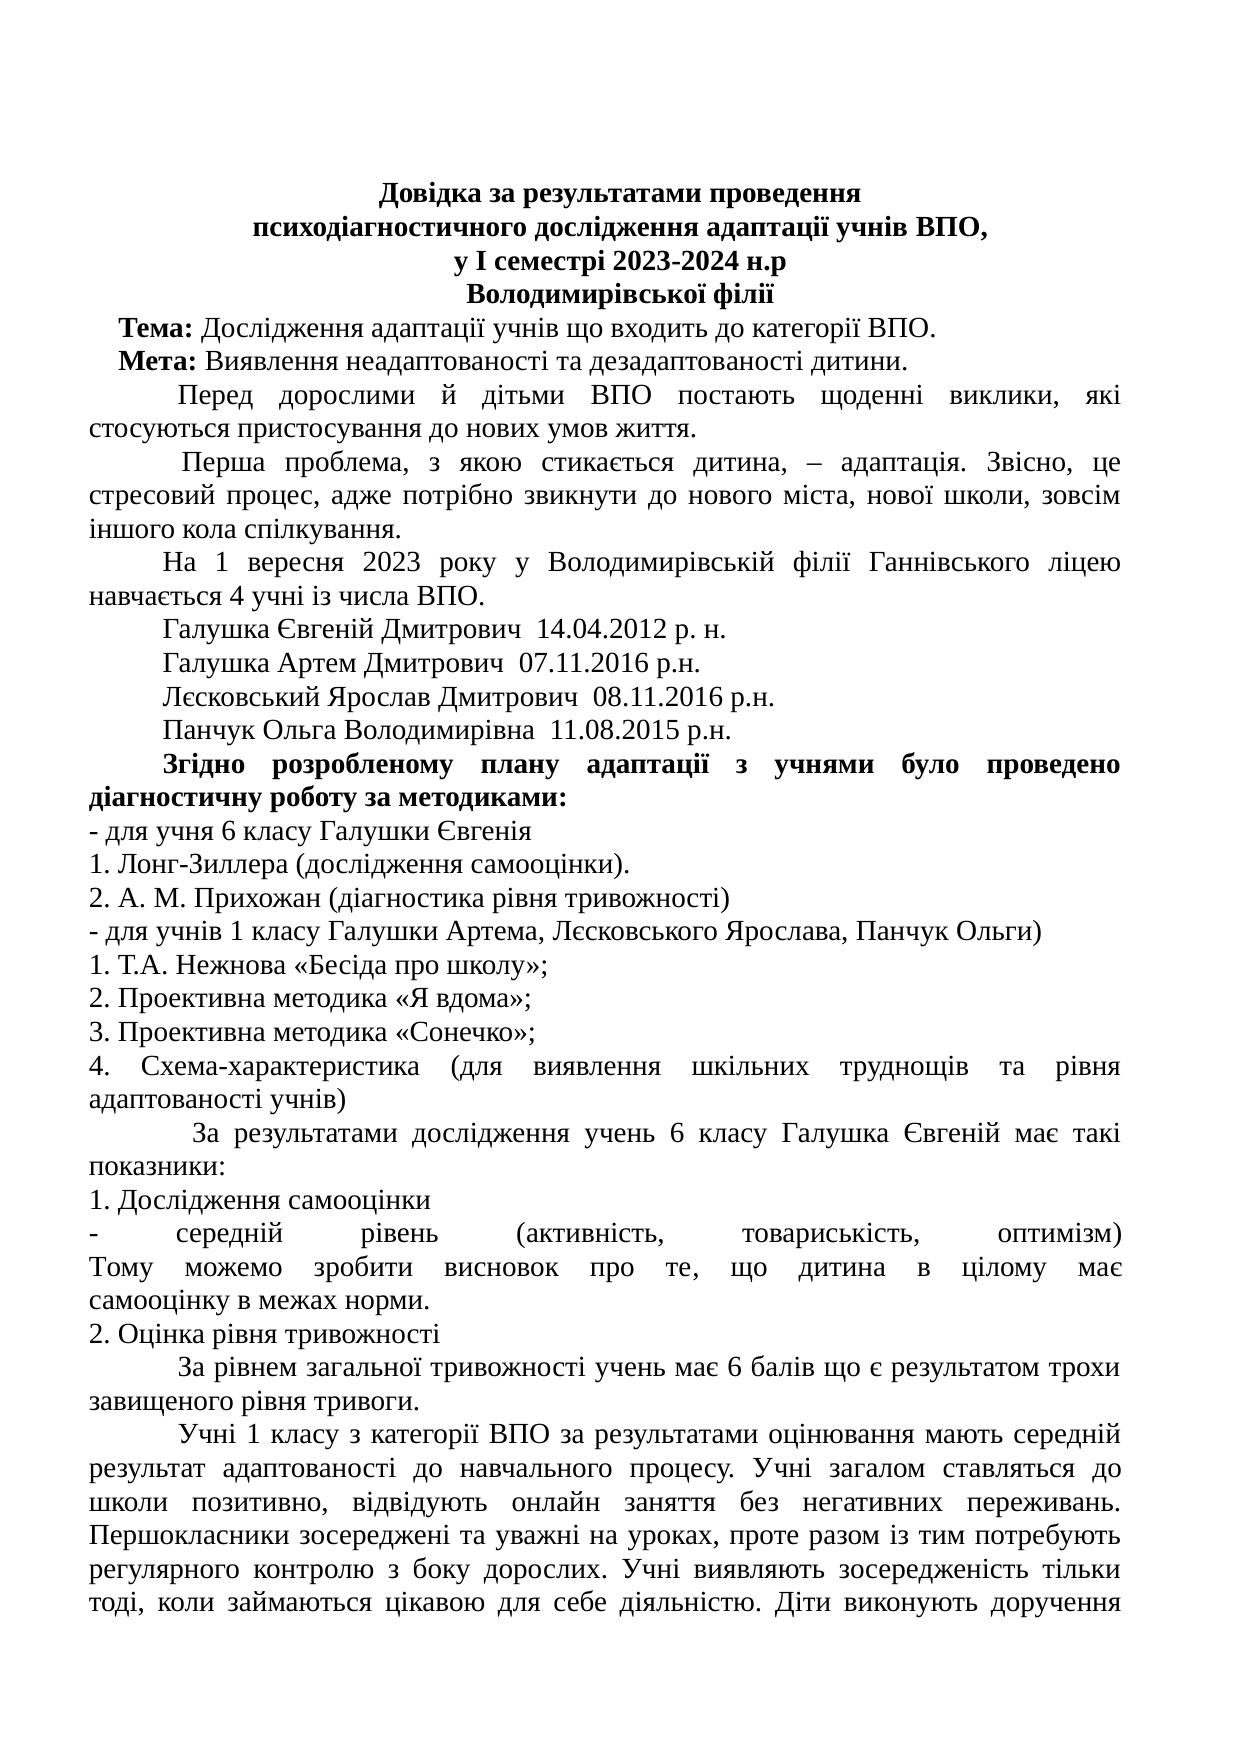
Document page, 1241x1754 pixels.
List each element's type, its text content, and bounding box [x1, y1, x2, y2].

text 2. Оцінка рівня тривожності [88, 1316, 1122, 1349]
text Галушка Євгеній Дмитрович 14.04.2012 р. н. [88, 612, 1122, 645]
text На 1 вересня 2023 року у Володимирівській філії Ганнівського ліцею навчається 4 учні із числа ВПО. [88, 544, 1122, 612]
text 1. Т.А. Нежнова «Бесіда про школу»; [88, 947, 1122, 981]
text Перша проблема, з якою стикається дитина, – адаптація. Звісно, це стресовий процес, адже потрібно звикнути до нового міста, нової школи, зовсім іншого кола спілкування. [88, 444, 1122, 544]
text Учні 1 класу з категорії ВПО за результатами оцінювання мають середній результат адаптованості до навчального процесу. Учні загалом ставляться до школи позитивно, відвідують онлайн заняття без негативних переживань. Першокласники зосереджені та уважні на уроках, проте разом із тим потребують регулярного контролю з боку дорослих. Учні виявляють зосередженість тільки тоді, коли займаються цікавою для себе діяльністю. Діти виконують доручення [88, 1417, 1122, 1618]
text Галушка Артем Дмитрович 07.11.2016 р.н. [88, 645, 1122, 679]
text 2. А. М. Прихожан (діагностика рівня тривожності) [88, 880, 1122, 913]
text 1. Лонг-Зиллера (дослідження самооцінки). [88, 846, 1122, 880]
text Перед дорослими й дітьми ВПО постають щоденні виклики, які стосуються пристосування до нових умов життя. [88, 377, 1122, 444]
text Лєсковський Ярослав Дмитрович 08.11.2016 р.н. [88, 679, 1122, 712]
text Панчук Ольга Володимирівна 11.08.2015 р.н. [88, 712, 1122, 746]
text Згідно розробленому плану адаптації з учнями було проведено діагностичну роботу за методиками: [88, 746, 1122, 813]
text 2. Проективна методика «Я вдома»; [88, 981, 1122, 1014]
text Тема: Дослідження адаптації учнів що входить до категорії ВПО. [118, 310, 1122, 343]
text 4. Схема-характеристика (для виявлення шкільних труднощів та рівня адаптованості учнів) [88, 1048, 1122, 1115]
text - середній рівень (активність, товариськість, оптимізм) Тому можемо зробити висновок про те, що дитина в цілому має самооцінку в межах норми. [88, 1215, 1122, 1316]
text 1. Дослідження самооцінки [88, 1182, 1122, 1215]
text За результатами дослідження учень 6 класу Галушка Євгеній має такі показники: [88, 1115, 1122, 1182]
text - для учнів 1 класу Галушки Артема, Лєсковського Ярослава, Панчук Ольги) [88, 913, 1122, 947]
text - для учня 6 класу Галушки Євгенія [88, 813, 1122, 846]
text 3. Проективна методика «Сонечко»; [88, 1014, 1122, 1048]
text Володимирівської філії [118, 276, 1122, 310]
text За рівнем загальної тривожності учень має 6 балів що є результатом трохи завищеного рівня тривоги. [88, 1349, 1122, 1417]
text Мета: Виявлення неадаптованості та дезадаптованості дитини. [118, 343, 1122, 377]
text Довідка за результатами проведення психодіагностичного дослідження адаптації учнів ВПО, у І семестрі 2023-2024 н.р [118, 176, 1122, 276]
